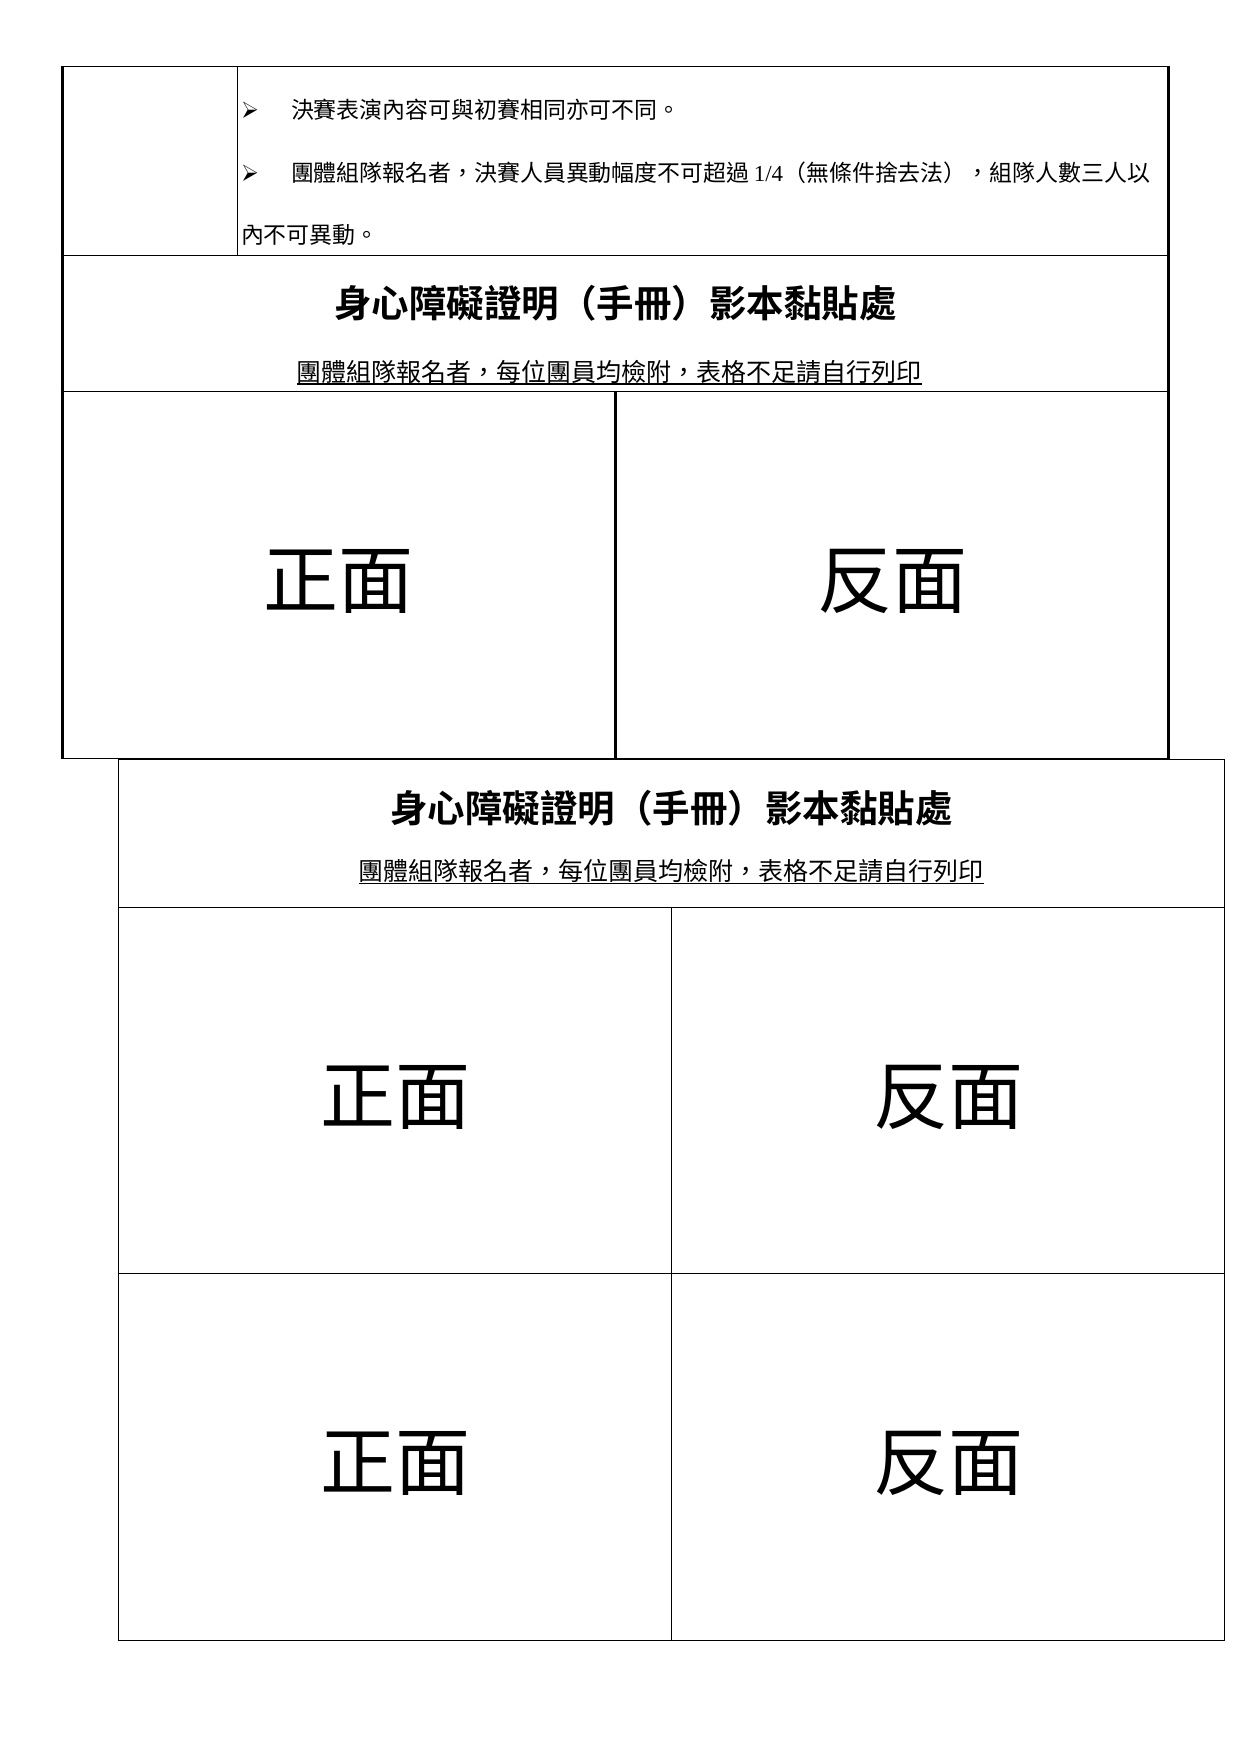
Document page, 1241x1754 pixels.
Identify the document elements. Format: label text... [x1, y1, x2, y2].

table_cell 身心障礙證明（手冊）影本黏貼處 團體組隊報名者，每位團員均檢附，表格不足請自行列印 [64, 256, 1167, 391]
table_cell 反面 [672, 908, 1224, 1273]
table_cell 限西元2013年1月1日以前出生，且領有中華民國身心障礙證明（手冊）之本國人士。 可個人或團體組隊參加，每人限報名一項目一組別，不得跨類（組）參賽。 鋼琴伴奏可為非身心障礙者，惟伴奏部分不列入計分。 影音資料內之表演人員需與報名表內之參賽者吻合。 表演類影音限西元2023年4月1日（含）以後錄製。 決賽表演內容可與初賽相同亦可不同。 團體組隊報名者，決賽人員異動幅度不可超過1/4（無條件捨去法），組隊人數三人以內不可異動。 [238, 67, 1167, 254]
table_cell [64, 67, 237, 254]
table_cell 正面 [119, 1274, 671, 1640]
table_cell 反面 [617, 392, 1167, 758]
table_cell 正面 [64, 392, 614, 758]
table_header 身心障礙證明（手冊）影本黏貼處 團體組隊報名者，每位團員均檢附，表格不足請自行列印 [119, 760, 1224, 907]
table_cell 反面 [672, 1274, 1224, 1640]
table_cell 正面 [119, 908, 671, 1273]
